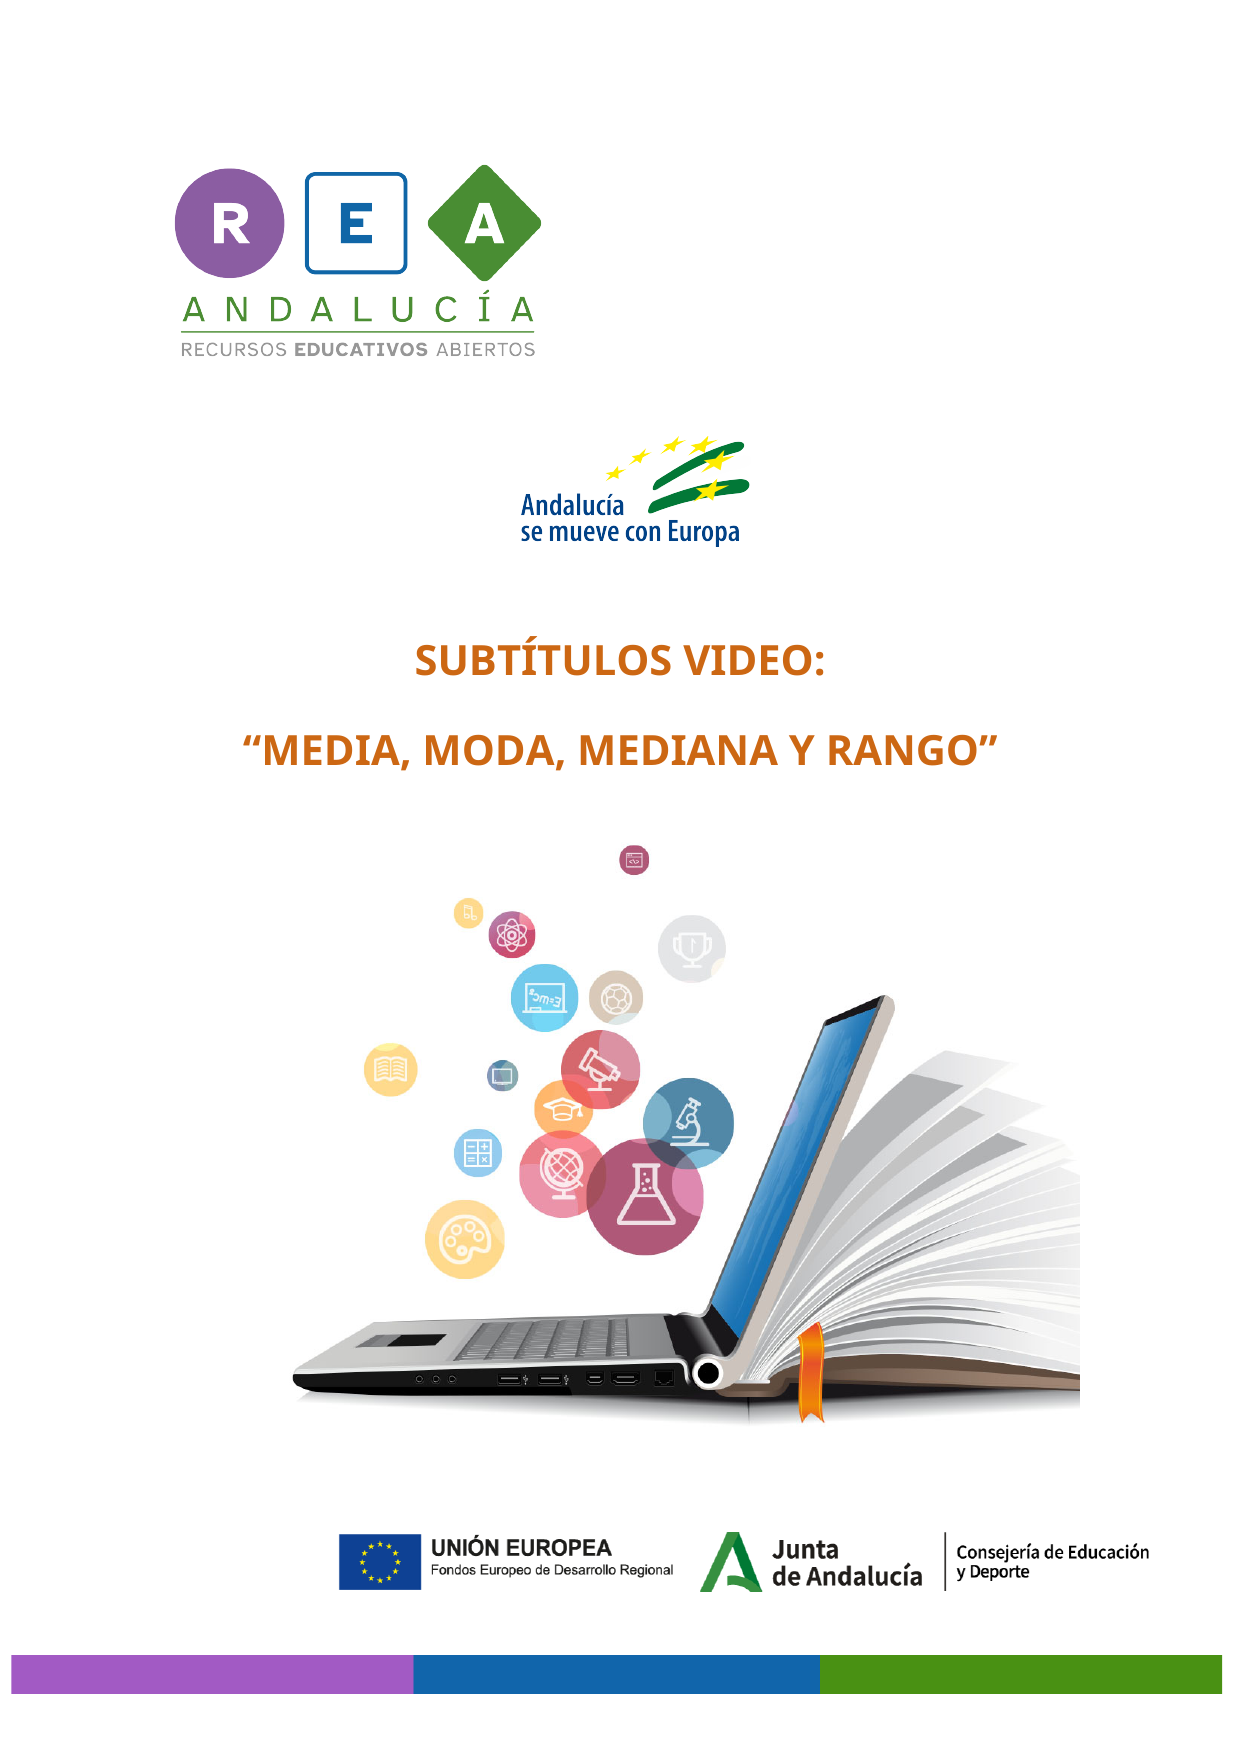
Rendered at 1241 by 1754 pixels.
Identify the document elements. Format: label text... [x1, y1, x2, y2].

title “MEDIA, MODA, MEDIANA Y RANGO” [118, 721, 1122, 778]
picture [11, 812, 1223, 1694]
title SUBTÍTULOS VIDEO: [118, 631, 1122, 687]
picture [521, 436, 752, 547]
picture [157, 147, 560, 384]
